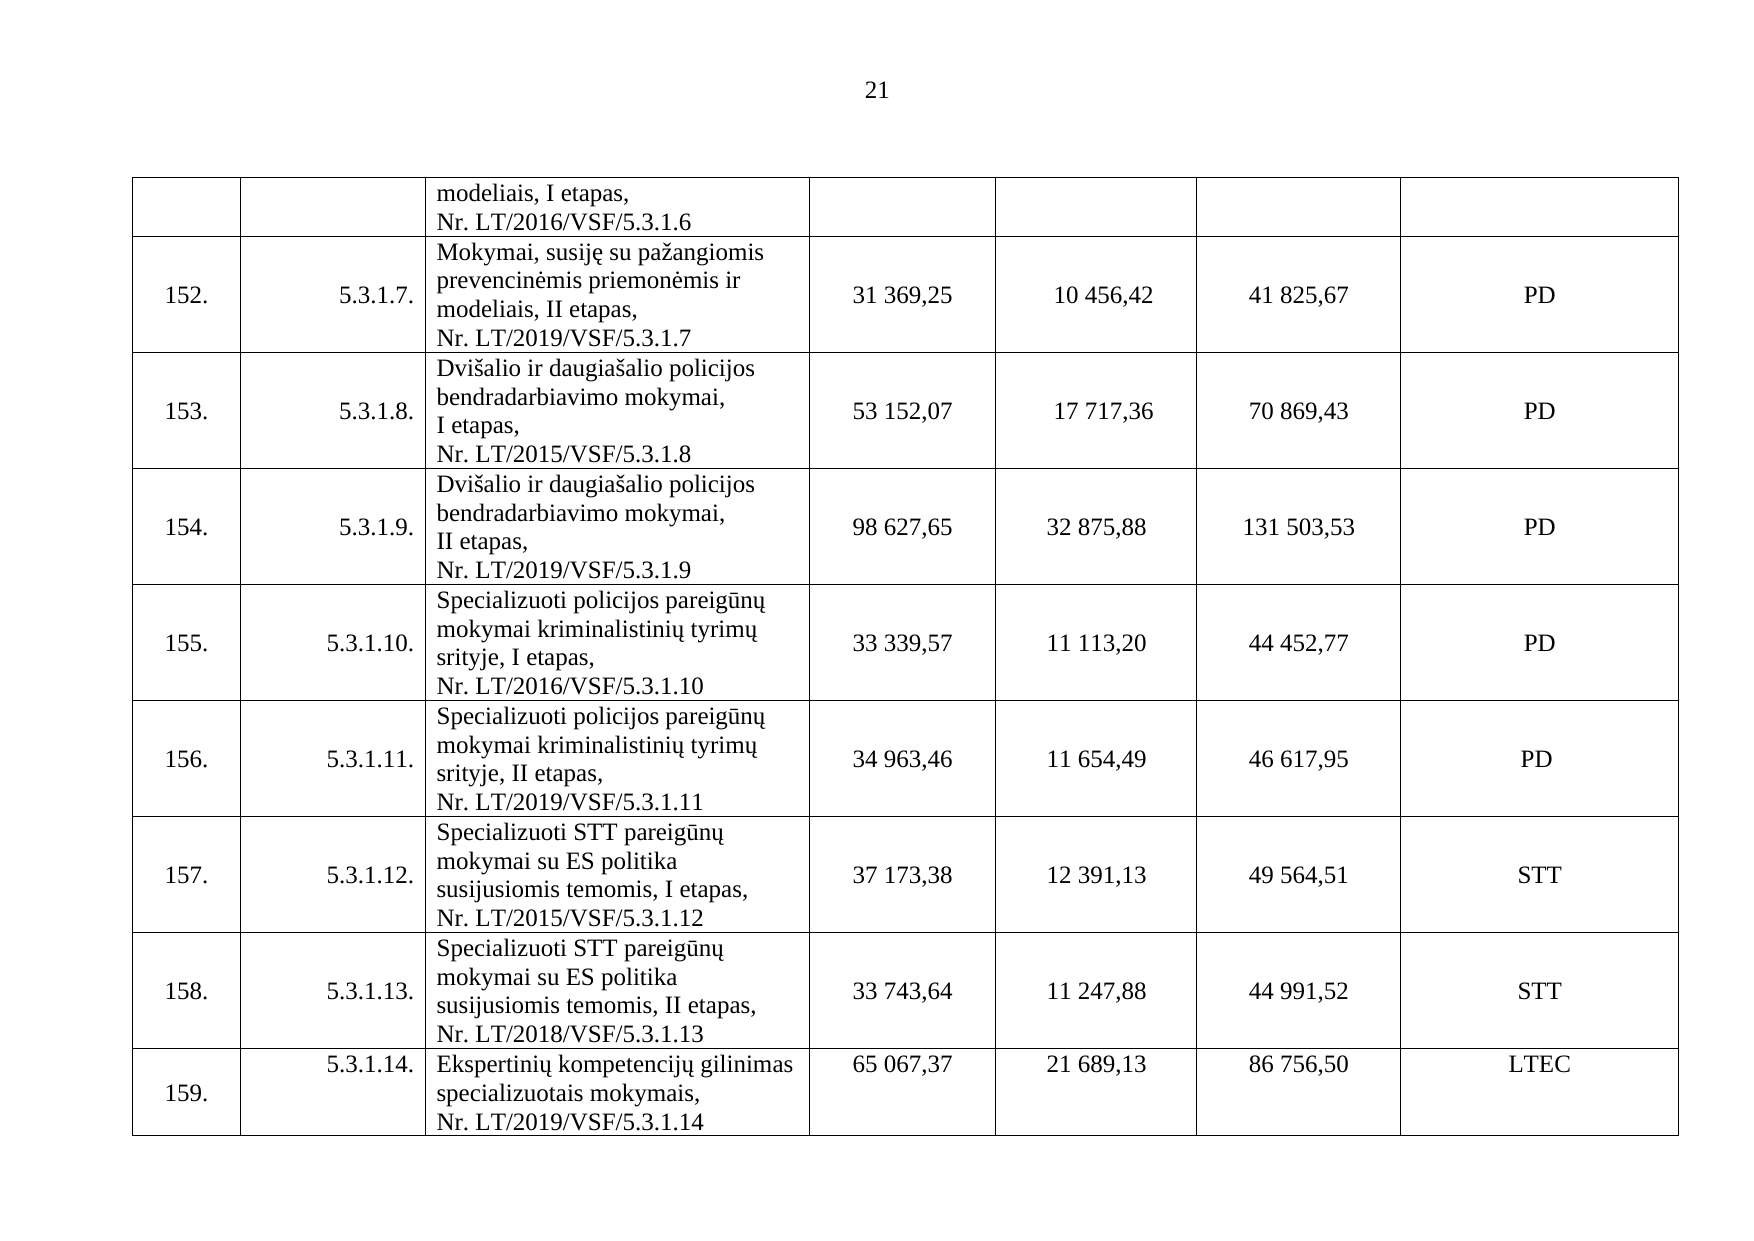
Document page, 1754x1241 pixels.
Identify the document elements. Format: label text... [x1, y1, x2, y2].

table_cell [1679, 468, 1684, 584]
table_cell 5.3.1.9. [241, 469, 425, 584]
table_cell 21 689,13 [996, 1049, 1196, 1135]
table_cell 11 113,20 [996, 585, 1196, 700]
table_cell Specializuoti policijos pareigūnų mokymai kriminalistinių tyrimų srityje, II etapas, Nr. LT/2019/VSF/5.3.1.11 [426, 701, 809, 816]
table_cell 98 627,65 [810, 469, 995, 584]
table_cell 33 339,57 [810, 585, 995, 700]
table_cell Mokymai, susiję su pažangiomis prevencinėmis priemonėmis ir modeliais, II etapas, Nr. LT/2019/VSF/5.3.1.7 [426, 237, 809, 352]
table_cell [241, 178, 425, 236]
table_cell Dvišalio ir daugiašalio policijos bendradarbiavimo mokymai, I etapas, Nr. LT/2015/VSF/5.3.1.8 [426, 353, 809, 468]
table_cell [1679, 584, 1684, 700]
table_cell 155. [133, 585, 240, 700]
table_cell 5.3.1.13. [241, 933, 425, 1048]
table_cell 153. [133, 353, 240, 468]
table_cell Dvišalio ir daugiašalio policijos bendradarbiavimo mokymai, II etapas, Nr. LT/2019/VSF/5.3.1.9 [426, 469, 809, 584]
table_cell 5.3.1.11. [241, 701, 425, 816]
table_cell modeliais, I etapas, Nr. LT/2016/VSF/5.3.1.6 [426, 178, 809, 236]
table_cell 11 654,49 [996, 701, 1196, 816]
table_cell 37 173,38 [810, 817, 995, 932]
table_cell [1679, 1048, 1684, 1135]
table_cell 5.3.1.7. [241, 237, 425, 352]
table_cell 5.3.1.14. [241, 1049, 425, 1135]
table_cell 17 717,36 [996, 353, 1196, 468]
table_cell 44 991,52 [1197, 933, 1400, 1048]
table_cell 49 564,51 [1197, 817, 1400, 932]
table_cell 44 452,77 [1197, 585, 1400, 700]
table_cell 53 152,07 [810, 353, 995, 468]
table_cell 33 743,64 [810, 933, 995, 1048]
table_cell [996, 178, 1196, 236]
table_cell PD [1401, 469, 1678, 584]
table_cell [1679, 352, 1684, 468]
table_cell PD [1401, 237, 1678, 352]
table_cell 10 456,42 [996, 237, 1196, 352]
table_cell 5.3.1.8. [241, 353, 425, 468]
table_cell 34 963,46 [810, 701, 995, 816]
table_cell 32 875,88 [996, 469, 1196, 584]
table_cell 31 369,25 [810, 237, 995, 352]
table_cell 159. [133, 1049, 240, 1135]
table_cell 157. [133, 817, 240, 932]
table_cell PD [1401, 353, 1678, 468]
table_cell 5.3.1.12. [241, 817, 425, 932]
table_cell 46 617,95 [1197, 701, 1400, 816]
table_cell Specializuoti STT pareigūnų mokymai su ES politika susijusiomis temomis, II etapas, Nr. LT/2018/VSF/5.3.1.13 [426, 933, 809, 1048]
table_cell [1401, 178, 1678, 236]
table_cell [810, 178, 995, 236]
table_cell 70 869,43 [1197, 353, 1400, 468]
table_cell 41 825,67 [1197, 237, 1400, 352]
table_cell Specializuoti policijos pareigūnų mokymai kriminalistinių tyrimų srityje, I etapas, Nr. LT/2016/VSF/5.3.1.10 [426, 585, 809, 700]
table_cell [1197, 178, 1400, 236]
table_cell Specializuoti STT pareigūnų mokymai su ES politika susijusiomis temomis, I etapas, Nr. LT/2015/VSF/5.3.1.12 [426, 817, 809, 932]
table_cell 156. [133, 701, 240, 816]
table_cell STT [1401, 933, 1678, 1048]
table_cell 86 756,50 [1197, 1049, 1400, 1135]
table_cell [1679, 932, 1684, 1048]
table_cell 131 503,53 [1197, 469, 1400, 584]
table_cell Ekspertinių kompetencijų gilinimas specializuotais mokymais, Nr. LT/2019/VSF/5.3.1.14 [426, 1049, 809, 1135]
table_cell [1679, 177, 1684, 236]
table_cell PD [1401, 585, 1678, 700]
table_cell 158. [133, 933, 240, 1048]
table_cell 152. [133, 237, 240, 352]
table_cell [133, 178, 240, 236]
table_cell LTEC [1401, 1049, 1678, 1135]
table_cell 5.3.1.10. [241, 585, 425, 700]
table_cell 12 391,13 [996, 817, 1196, 932]
table_cell [1679, 236, 1684, 352]
table_cell 154. [133, 469, 240, 584]
table_cell [1679, 816, 1684, 932]
table_cell PD [1401, 701, 1678, 816]
table_cell [1679, 700, 1684, 816]
table_cell 11 247,88 [996, 933, 1196, 1048]
table_cell 65 067,37 [810, 1049, 995, 1135]
table_cell STT [1401, 817, 1678, 932]
